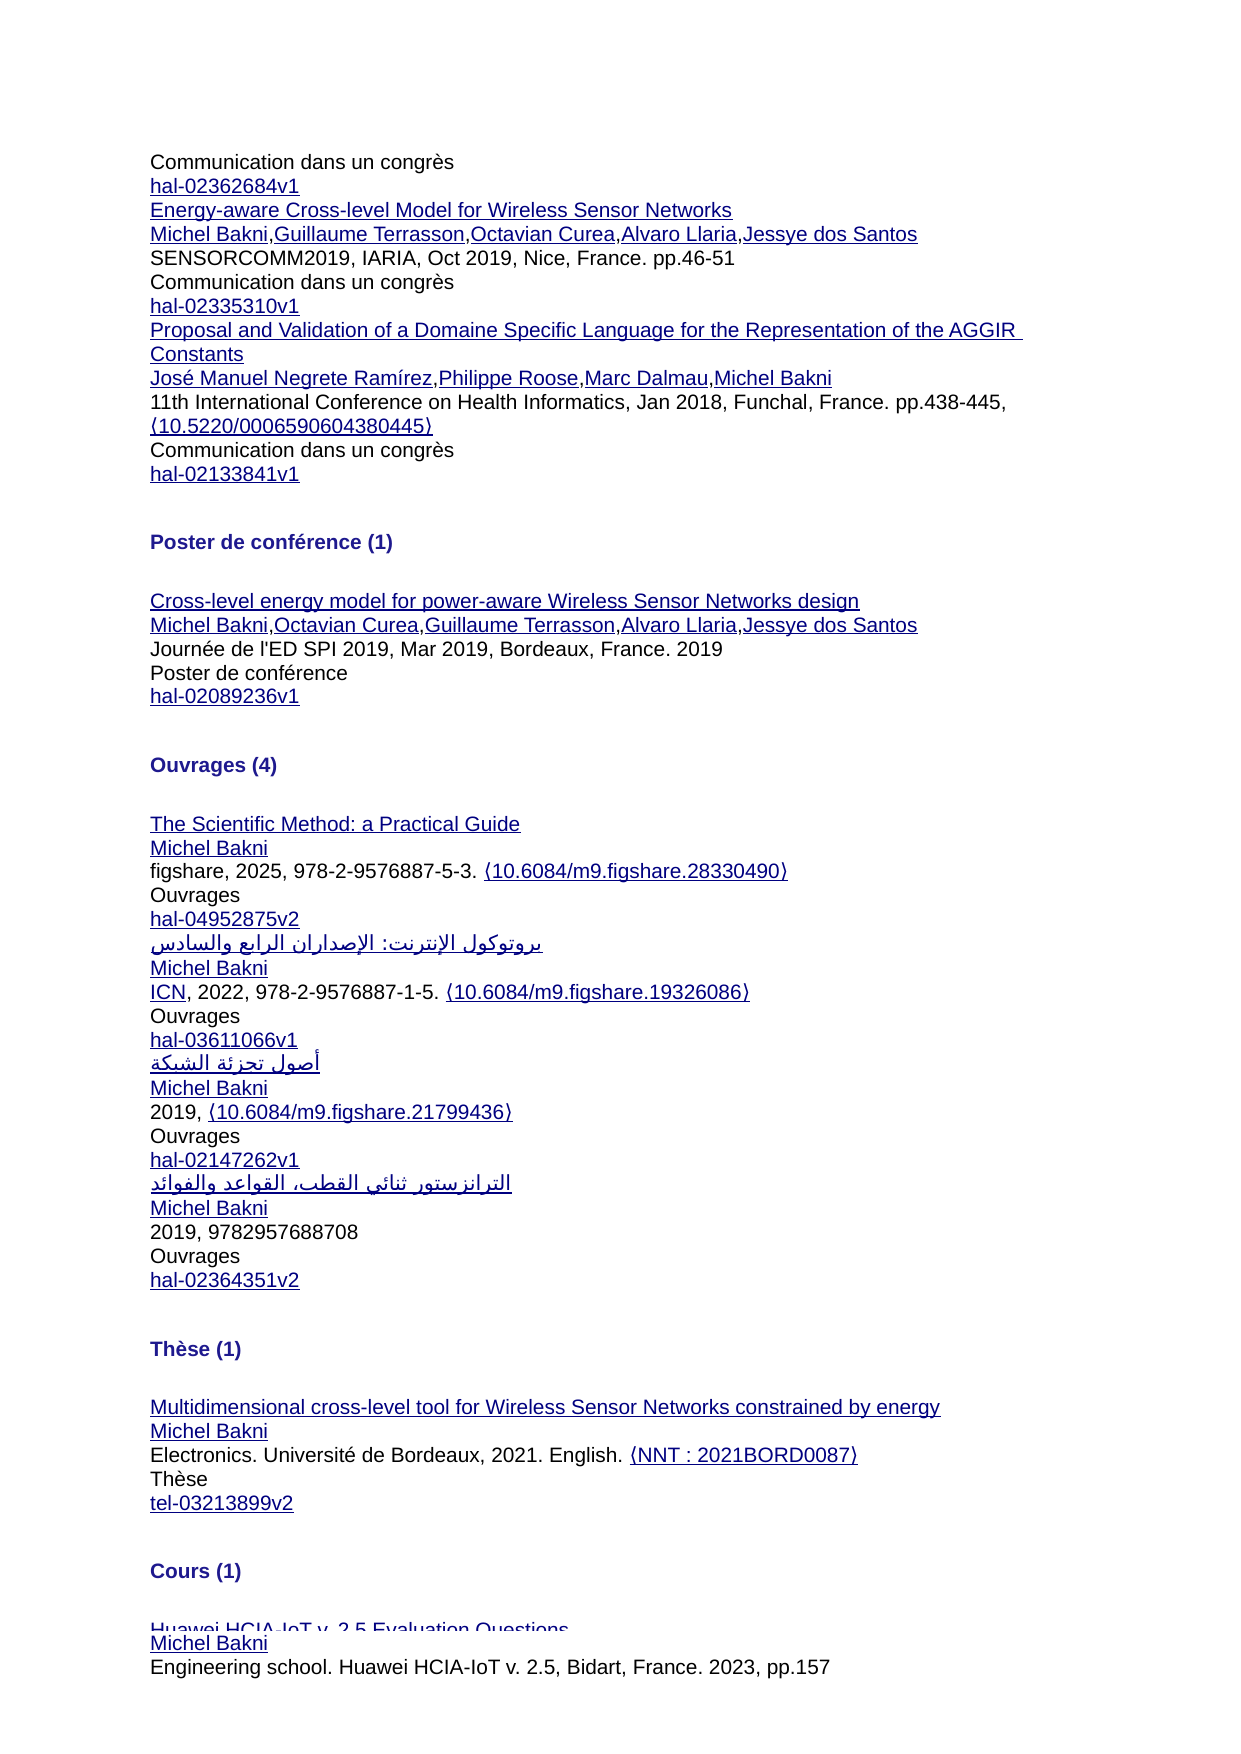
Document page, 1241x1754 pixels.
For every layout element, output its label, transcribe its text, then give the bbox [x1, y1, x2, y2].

table_cell الترانزستور ثنائي القطب، القواعد والفوائد Michel Bakni 2019, 9782957688708 Ouvrages hal-02364351v2 [150, 1171, 1090, 1292]
subtitle Ouvrages (4) [150, 753, 1090, 777]
table_header Multidimensional cross-level tool for Wireless Sensor Networks constrained by energy Michel Bakni Electronics. Université de Bordeaux, 2021. English. ⟨NNT : 2021BORD0087⟩ Thèse tel-03213899v2 [150, 1395, 1090, 1514]
subtitle Cours (1) [150, 1559, 1090, 1583]
table_cell Proposal and Validation of a Domaine Specific Language for the Representation of the AGGIR Constants José Manuel Negrete Ramírez,Philippe Roose,Marc Dalmau,Michel Bakni 11th International Conference on Health Informatics, Jan 2018, Funchal, France. pp.438-445, ⟨10.5220/0006590604380445⟩ Communication dans un congrès hal-02133841v1 [150, 318, 1090, 485]
table_cell Communication dans un congrès hal-02362684v1 [150, 150, 1090, 198]
subtitle Poster de conférence (1) [150, 530, 1090, 554]
table_cell Energy-aware Cross-level Model for Wireless Sensor Networks Michel Bakni,Guillaume Terrasson,Octavian Curea,Alvaro Llaria,Jessye dos Santos SENSORCOMM2019, IARIA, Oct 2019, Nice, France. pp.46-51 Communication dans un congrès hal-02335310v1 [150, 198, 1090, 318]
table_header Huawei HCIA-IoT v. 2.5 Evaluation Questions Michel Bakni Engineering school. Huawei HCIA-IoT v. 2.5, Bidart, France. 2023, pp.157 [150, 1618, 1090, 1679]
table_header The Scientific Method: a Practical Guide Michel Bakni figshare, 2025, 978-2-9576887-5-3. ⟨10.6084/m9.figshare.28330490⟩ Ouvrages hal-04952875v2 [150, 811, 1090, 931]
table_cell أصول تجزئة الشبكة Michel Bakni 2019, ⟨10.6084/m9.figshare.21799436⟩ Ouvrages hal-02147262v1 [150, 1051, 1090, 1171]
table_header Cross-level energy model for power-aware Wireless Sensor Networks design Michel Bakni,Octavian Curea,Guillaume Terrasson,Alvaro Llaria,Jessye dos Santos Journée de l'ED SPI 2019, Mar 2019, Bordeaux, France. 2019 Poster de conférence hal-02089236v1 [150, 589, 1090, 708]
subtitle Thèse (1) [150, 1336, 1090, 1360]
table_cell بروتوكول الإنترنت: الإصداران الرابع والسادس Michel Bakni ICN, 2022, 978-2-9576887-1-5. ⟨10.6084/m9.figshare.19326086⟩ Ouvrages hal-03611066v1 [150, 931, 1090, 1051]
